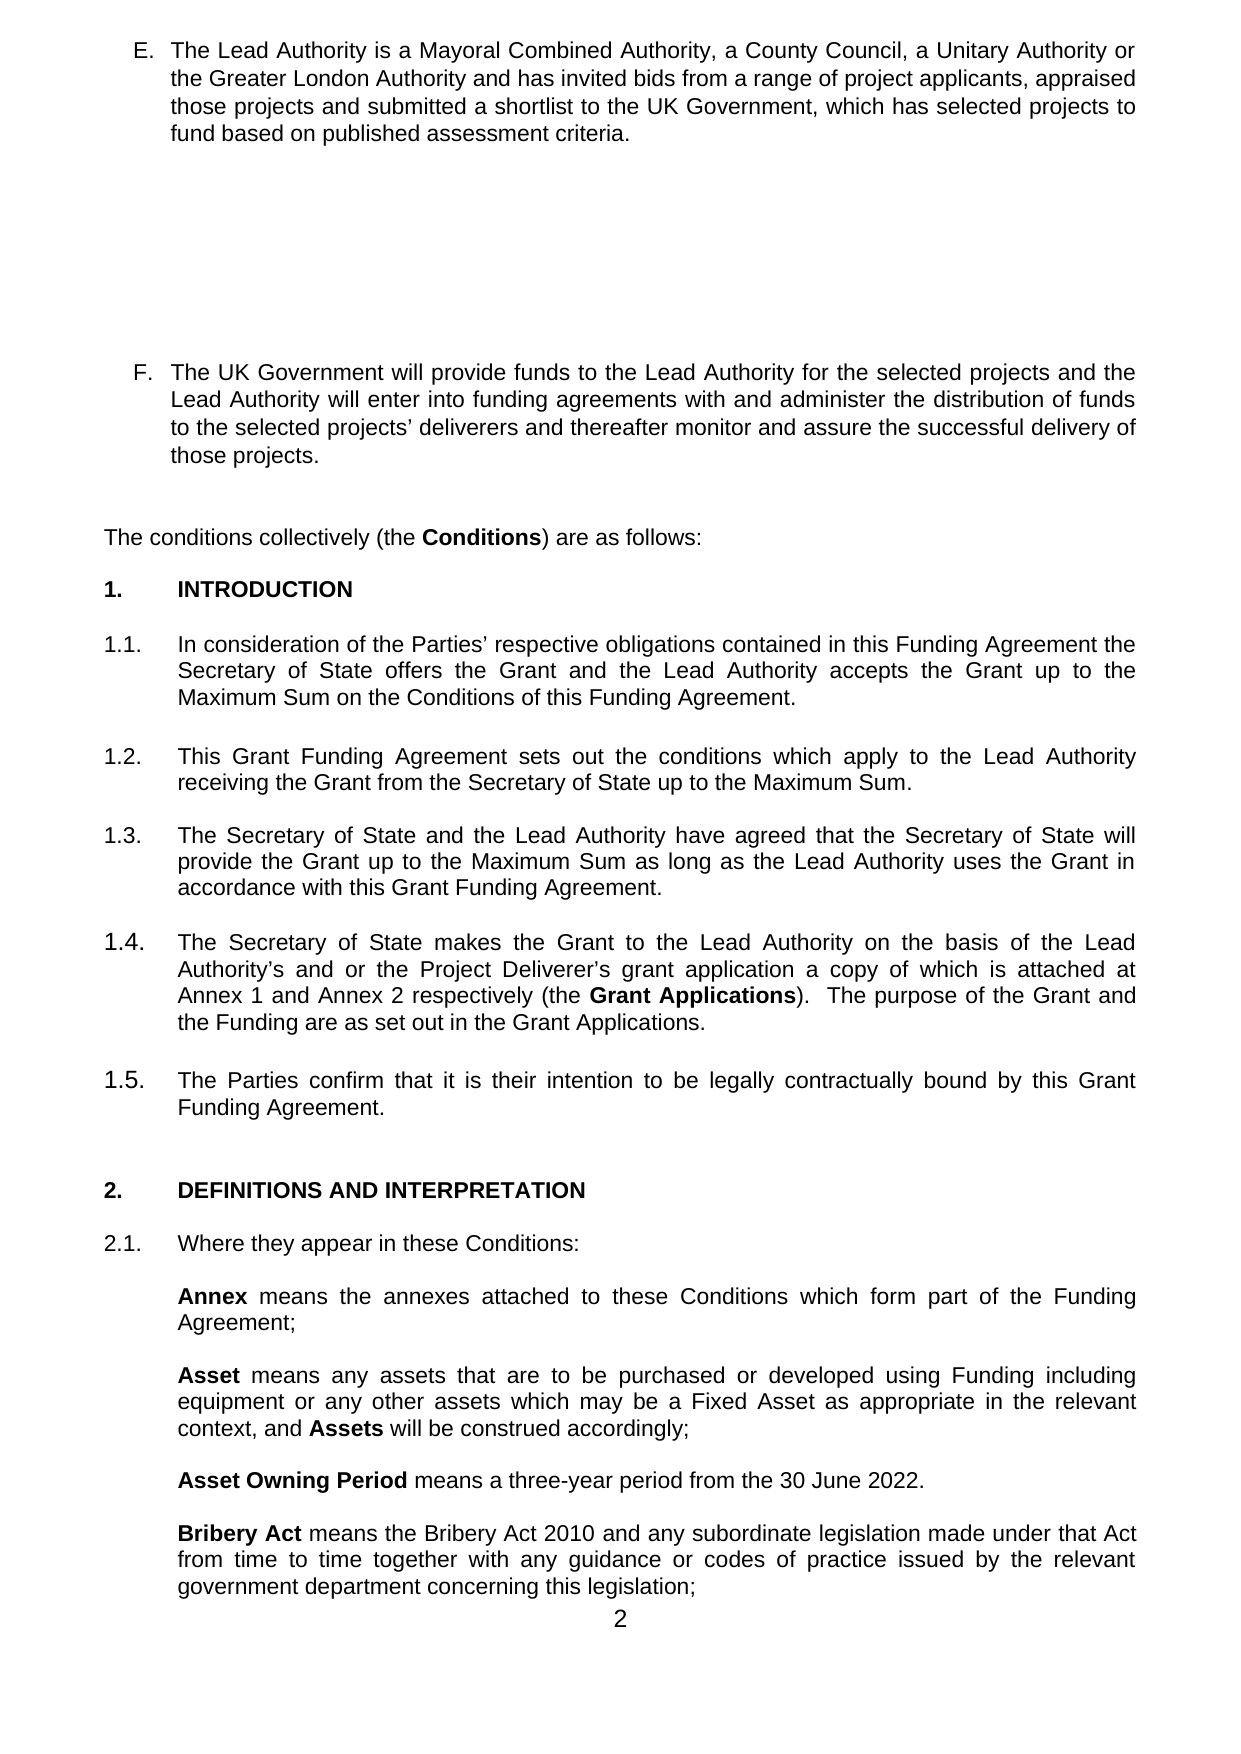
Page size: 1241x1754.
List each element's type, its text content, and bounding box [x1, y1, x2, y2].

list The Lead Authority is a Mayoral Combined Authority, a County Council, a Unitary Authority or the Greater London Authority and has invited bids from a range of project applicants, appraised those projects and submitted a shortlist to the UK Government, which has selected projects to fund based on published assessment criteria. [133, 37, 1137, 147]
list The UK Government will provide funds to the Lead Authority for the selected projects and the Lead Authority will enter into funding agreements with and administer the distribution of funds to the selected projects’ deliverers and thereafter monitor and assure the successful delivery of those projects. [133, 359, 1137, 468]
subtitle INTRODUCTION [103, 576, 1137, 602]
subtitle DEFINITIONS AND INTERPRETATION [103, 1177, 1137, 1204]
list This Grant Funding Agreement sets out the conditions which apply to the Lead Authority receiving the Grant from the Secretary of State up to the Maximum Sum. [103, 743, 1137, 795]
text Asset means any assets that are to be purchased or developed using Funding including equipment or any other assets which may be a Fixed Asset as appropriate in the relevant context, and Assets will be construed accordingly; [177, 1362, 1137, 1441]
list The Secretary of State and the Lead Authority have agreed that the Secretary of State will provide the Grant up to the Maximum Sum as long as the Lead Authority uses the Grant in accordance with this Grant Funding Agreement. [103, 822, 1137, 901]
list The Secretary of State makes the Grant to the Lead Authority on the basis of the Lead Authority’s and or the Project Deliverer’s grant application a copy of which is attached at Annex 1 and Annex 2 respectively (the Grant Applications). The purpose of the Grant and the Funding are as set out in the Grant Applications. [103, 927, 1137, 1035]
list Where they appear in these Conditions: [103, 1230, 1137, 1256]
list In consideration of the Parties’ respective obligations contained in this Funding Agreement the Secretary of State offers the Grant and the Lead Authority accepts the Grant up to the Maximum Sum on the Conditions of this Funding Agreement. [103, 631, 1137, 710]
list The Parties confirm that it is their intention to be legally contractually bound by this Grant Funding Agreement. [103, 1065, 1137, 1121]
text The conditions collectively (the Conditions) are as follows: [103, 523, 1137, 550]
text Asset Owning Period means a three-year period from the 30 June 2022. [177, 1467, 1137, 1494]
text Annex means the annexes attached to these Conditions which form part of the Funding Agreement; [177, 1283, 1137, 1336]
text Bribery Act means the Bribery Act 2010 and any subordinate legislation made under that Act from time to time together with any guidance or codes of practice issued by the relevant government department concerning this legislation; [177, 1520, 1137, 1599]
